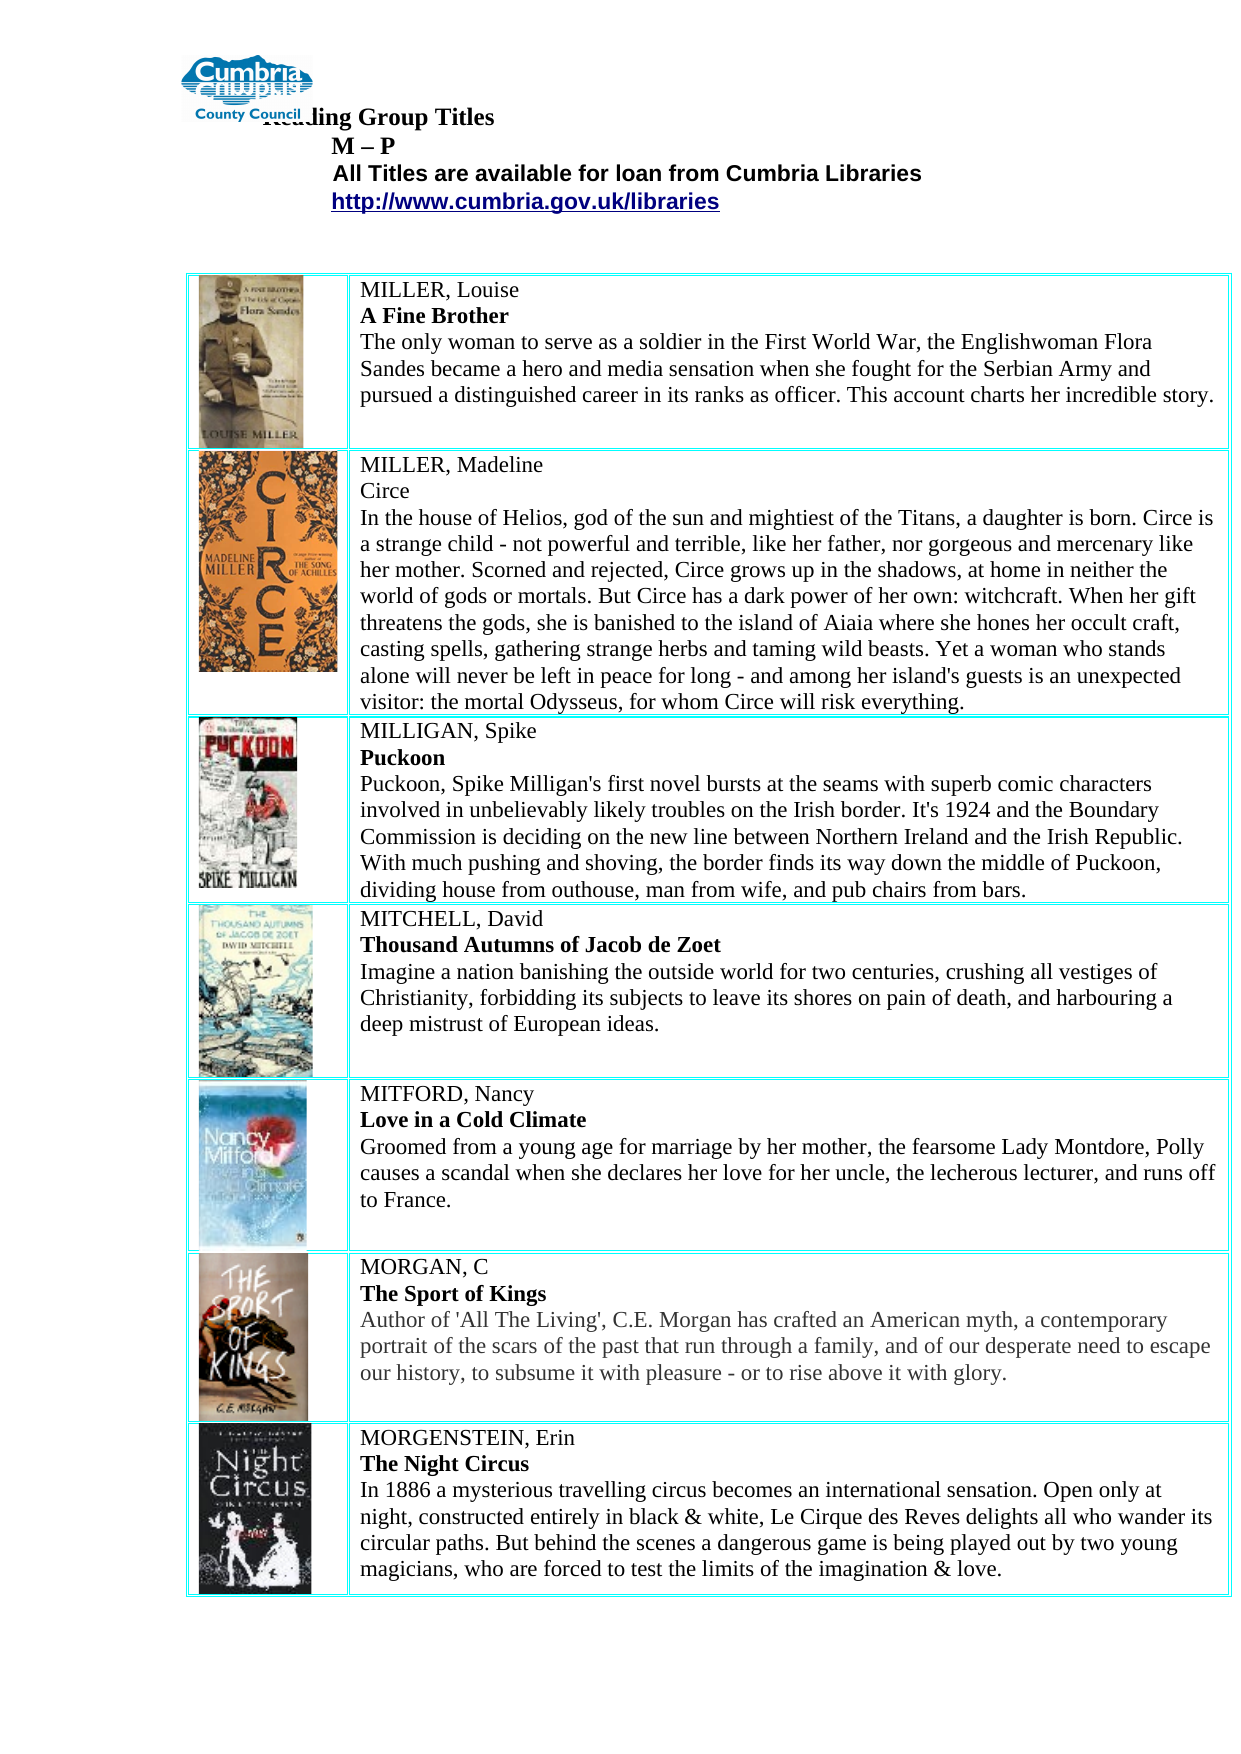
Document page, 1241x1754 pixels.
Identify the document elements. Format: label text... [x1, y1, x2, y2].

table_cell [189, 1080, 198, 1250]
table_cell [189, 905, 198, 1077]
table_cell [313, 905, 347, 1077]
table_cell [189, 451, 347, 714]
table_cell [189, 1424, 198, 1594]
table_cell MITFORD, Nancy Love in a Cold Climate Groomed from a young age for marriage by her mother, the fearsome Lady Montdore, Polly causes a scandal when she declares her love for her uncle, the lecherous lecturer, and runs off to France. [350, 1080, 1228, 1250]
table_cell MILLER, Madeline Circe In the house of Helios, god of the sun and mightiest of the Titans, a daughter is born. Circe is a strange child - not powerful and terrible, like her father, nor gorgeous and mercenary like her mother. Scorned and rejected, Circe grows up in the shadows, at home in neither the world of gods or mortals. But Circe has a dark power of her own: witchcraft. When her gift threatens the gods, she is banished to the island of Aiaia where she hones her occult craft, casting spells, gathering strange herbs and taming wild beasts. Yet a woman who stands alone will never be left in peace for long - and among her island's guests is an unexpected visitor: the mortal Odysseus, for whom Circe will risk everything. [350, 451, 1228, 714]
table_cell MORGAN, C The Sport of Kings Author of 'All The Living', C.E. Morgan has crafted an American myth, a contemporary portrait of the scars of the past that run through a family, and of our desperate need to escape our history, to subsume it with pleasure - or to rise above it with glory. [350, 1254, 1228, 1421]
table_cell MILLER, Louise A Fine Brother The only woman to serve as a soldier in the First World War, the Englishwoman Flora Sandes became a hero and media sensation when she fought for the Serbian Army and pursued a distinguished career in its ranks as officer. This account charts her incredible story. [350, 276, 1228, 448]
table_cell MORGENSTEIN, Erin The Night Circus In 1886 a mysterious travelling circus becomes an international sensation. Open only at night, constructed entirely in black & white, Le Cirque des Reves delights all who wander its circular paths. But behind the scenes a dangerous game is being played out by two young magicians, who are forced to test the limits of the imagination & love. [350, 1424, 1228, 1594]
table_cell [309, 1254, 347, 1421]
table_cell [189, 718, 347, 902]
table_cell [304, 276, 347, 448]
table_cell MITCHELL, David Thousand Autumns of Jacob de Zoet Imagine a nation banishing the outside world for two centuries, crushing all vestiges of Christianity, forbidding its subjects to leave its shores on pain of death, and harbouring a deep mistrust of European ideas. [350, 905, 1228, 1077]
table_cell [189, 276, 198, 448]
table_cell [189, 1254, 198, 1421]
table_cell [307, 1080, 347, 1250]
table_cell MILLIGAN, Spike Puckoon Puckoon, Spike Milligan's first novel bursts at the seams with superb comic characters involved in unbelievably likely troubles on the Irish border. It's 1924 and the Boundary Commission is deciding on the new line between Northern Ireland and the Irish Republic. With much pushing and shoving, the border finds its way down the middle of Puckoon, dividing house from outhouse, man from wife, and pub chairs from bars. [350, 718, 1228, 902]
table_cell [312, 1424, 347, 1594]
